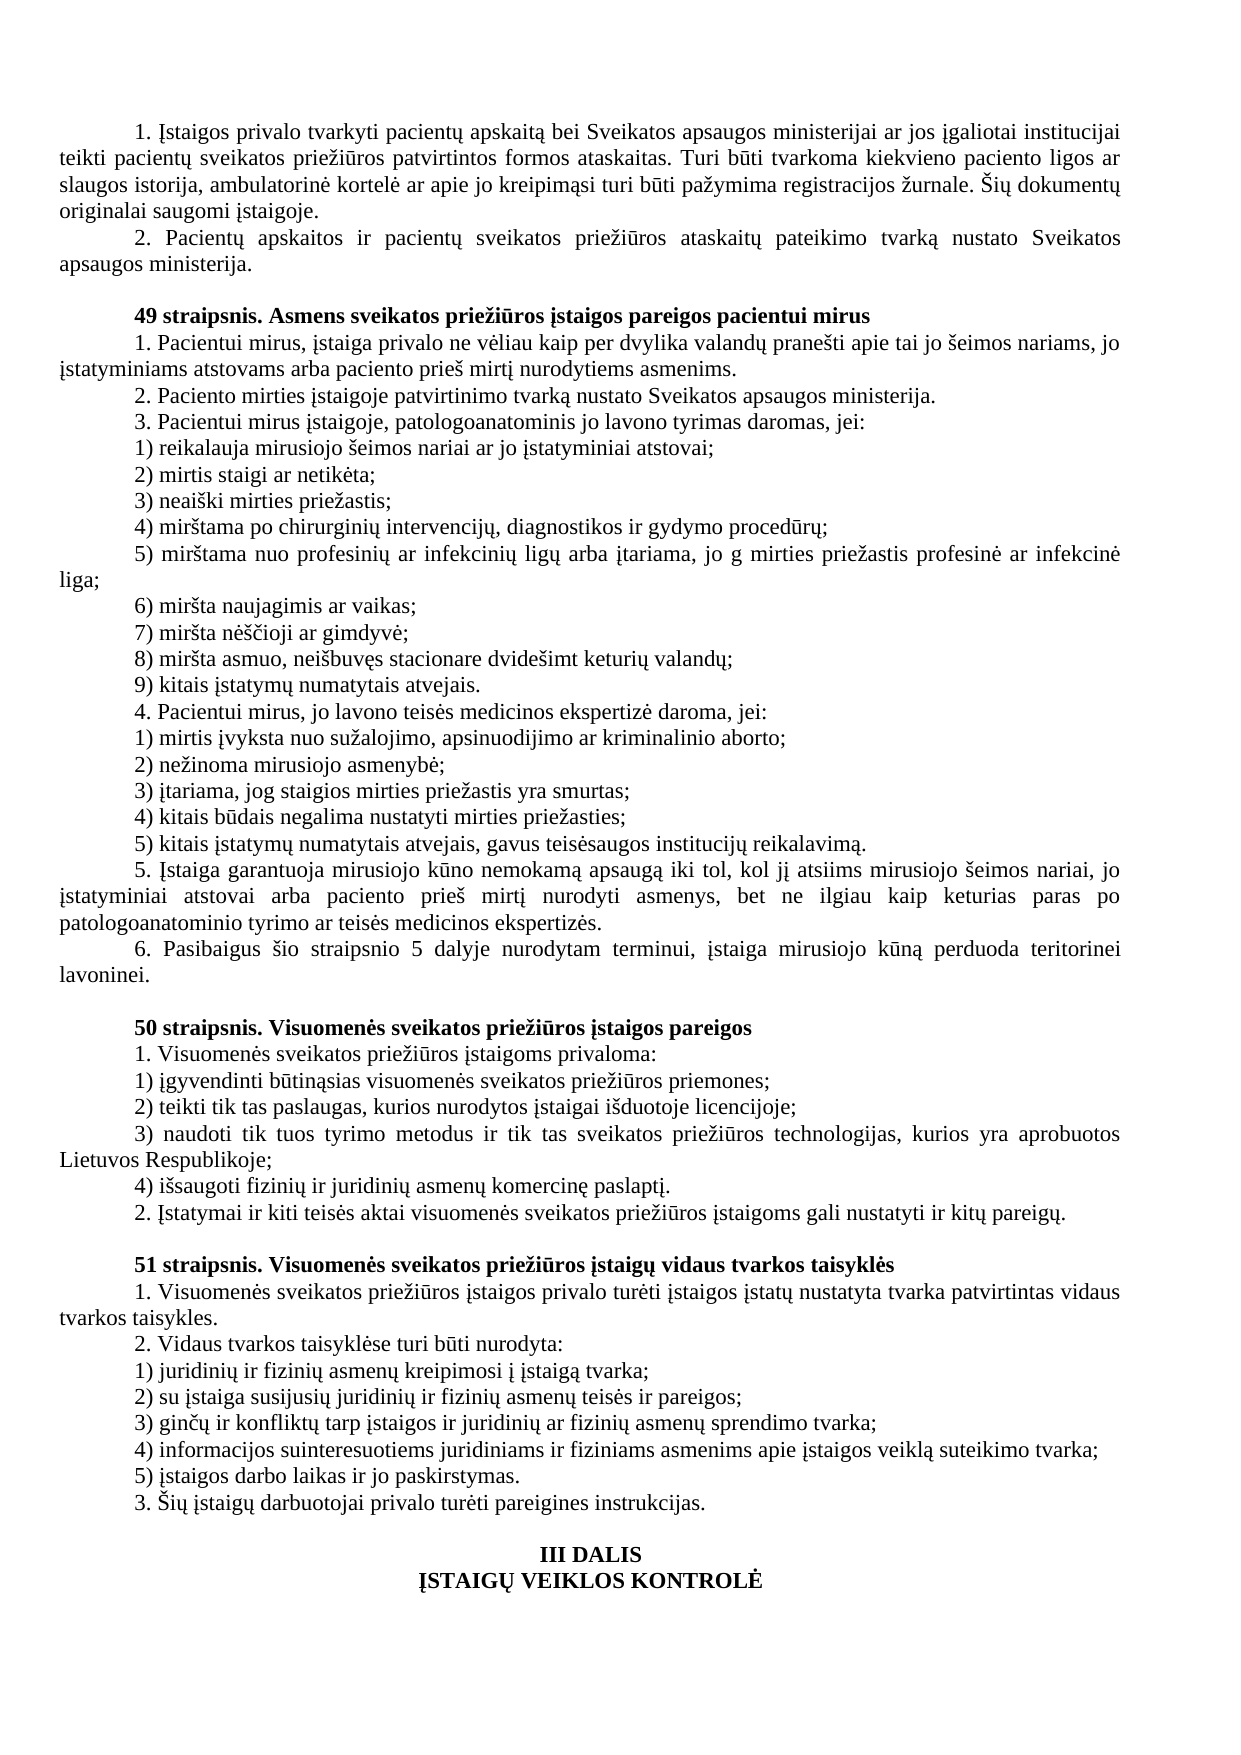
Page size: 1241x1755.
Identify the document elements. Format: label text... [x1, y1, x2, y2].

text 2) mirtis staigi ar netikėta; [59, 461, 1122, 487]
text Įstaigų veiklos kontrolė [59, 1568, 1122, 1594]
text 7) miršta nėščioji ar gimdyvė; [59, 619, 1122, 645]
text 1. Visuomenės sveikatos priežiūros įstaigoms privaloma: [59, 1041, 1122, 1067]
text 9) kitais įstatymų numatytais atvejais. [59, 672, 1122, 698]
text 4) informacijos suinteresuotiems juridiniams ir fiziniams asmenims apie įstaigos veiklą suteikimo tvarka; [59, 1436, 1122, 1462]
text 1. Pacientui mirus, įstaiga privalo ne vėliau kaip per dvylika valandų pranešti apie tai jo šeimos nariams, jo įstatyminiams atstovams arba paciento prieš mirtį nurodytiems asmenims. [59, 329, 1122, 382]
text 2. Paciento mirties įstaigoje patvirtinimo tvarką nustato Sveikatos apsaugos ministerija. [59, 382, 1122, 408]
text 2. Pacientų apskaitos ir pacientų sveikatos priežiūros ataskaitų pateikimo tvarką nustato Sveikatos apsaugos ministerija. [59, 223, 1122, 276]
text 3. Pacientui mirus įstaigoje, patologoanatominis jo lavono tyrimas daromas, jei: [59, 408, 1122, 434]
text 1) juridinių ir fizinių asmenų kreipimosi į įstaigą tvarka; [59, 1357, 1122, 1383]
text 8) miršta asmuo, neišbuvęs stacionare dvidešimt keturių valandų; [59, 645, 1122, 672]
text 4) išsaugoti fizinių ir juridinių asmenų komercinę paslaptį. [59, 1172, 1122, 1199]
text 2) teikti tik tas paslaugas, kurios nurodytos įstaigai išduotoje licencijoje; [59, 1093, 1122, 1119]
text 3) ginčų ir konfliktų tarp įstaigos ir juridinių ar fizinių asmenų sprendimo tvarka; [59, 1409, 1122, 1436]
text 5) kitais įstatymų numatytais atvejais, gavus teisėsaugos institucijų reikalavimą. [59, 830, 1122, 856]
text 1. Visuomenės sveikatos priežiūros įstaigos privalo turėti įstaigos įstatų nustatyta tvarka patvirtintas vidaus tvarkos taisykles. [59, 1278, 1122, 1330]
text 2) nežinoma mirusiojo asmenybė; [59, 751, 1122, 777]
text 5. Įstaiga garantuoja mirusiojo kūno nemokamą apsaugą iki tol, kol jį atsiims mirusiojo šeimos nariai, jo įstatyminiai atstovai arba paciento prieš mirtį nurodyti asmenys, bet ne ilgiau kaip keturias paras po patologoanatominio tyrimo ar teisės medicinos ekspertizės. [59, 856, 1122, 935]
text 4) kitais būdais negalima nustatyti mirties priežasties; [59, 803, 1122, 830]
text 3. Šių įstaigų darbuotojai privalo turėti pareigines instrukcijas. [59, 1488, 1122, 1515]
text 3) įtariama, jog staigios mirties priežastis yra smurtas; [59, 777, 1122, 803]
text 50 straipsnis. Visuomenės sveikatos priežiūros įstaigos pareigos [59, 1014, 1122, 1041]
text 5) mirštama nuo profesinių ar infekcinių ligų arba įtariama, jo g mirties priežastis profesinė ar infekcinė liga; [59, 540, 1122, 592]
text III dalis [59, 1541, 1122, 1568]
text 1. Įstaigos privalo tvarkyti pacientų apskaitą bei Sveikatos apsaugos ministerijai ar jos įgaliotai institucijai teikti pacientų sveikatos priežiūros patvirtintos formos ataskaitas. Turi būti tvarkoma kiekvieno paciento ligos ar slaugos istorija, ambulatorinė kortelė ar apie jo kreipimąsi turi būti pažymima registracijos žurnale. Šių dokumentų originalai saugomi įstaigoje. [59, 118, 1122, 223]
text 2) su įstaiga susijusių juridinių ir fizinių asmenų teisės ir pareigos; [59, 1383, 1122, 1409]
text 1) reikalauja mirusiojo šeimos nariai ar jo įstatyminiai atstovai; [59, 434, 1122, 461]
text 4) mirštama po chirurginių intervencijų, diagnostikos ir gydymo procedūrų; [59, 513, 1122, 540]
text 51 straipsnis. Visuomenės sveikatos priežiūros įstaigų vidaus tvarkos taisyklės [59, 1251, 1122, 1278]
text 1) įgyvendinti būtinąsias visuomenės sveikatos priežiūros priemones; [59, 1067, 1122, 1093]
text 4. Pacientui mirus, jo lavono teisės medicinos ekspertizė daroma, jei: [59, 698, 1122, 724]
text 2. Įstatymai ir kiti teisės aktai visuomenės sveikatos priežiūros įstaigoms gali nustatyti ir kitų pareigų. [59, 1199, 1122, 1225]
text 1) mirtis įvyksta nuo sužalojimo, apsinuodijimo ar kriminalinio aborto; [59, 724, 1122, 751]
text 6) miršta naujagimis ar vaikas; [59, 592, 1122, 619]
text 3) neaiški mirties priežastis; [59, 487, 1122, 513]
text 5) įstaigos darbo laikas ir jo paskirstymas. [59, 1462, 1122, 1488]
text 3) naudoti tik tuos tyrimo metodus ir tik tas sveikatos priežiūros technologijas, kurios yra aprobuotos Lietuvos Respublikoje; [59, 1119, 1122, 1172]
text 49 straipsnis. Asmens sveikatos priežiūros įstaigos pareigos pacientui mirus [59, 303, 1122, 329]
text 2. Vidaus tvarkos taisyklėse turi būti nurodyta: [59, 1330, 1122, 1357]
text 6. Pasibaigus šio straipsnio 5 dalyje nurodytam terminui, įstaiga mirusiojo kūną perduoda teritorinei lavoninei. [59, 935, 1122, 988]
